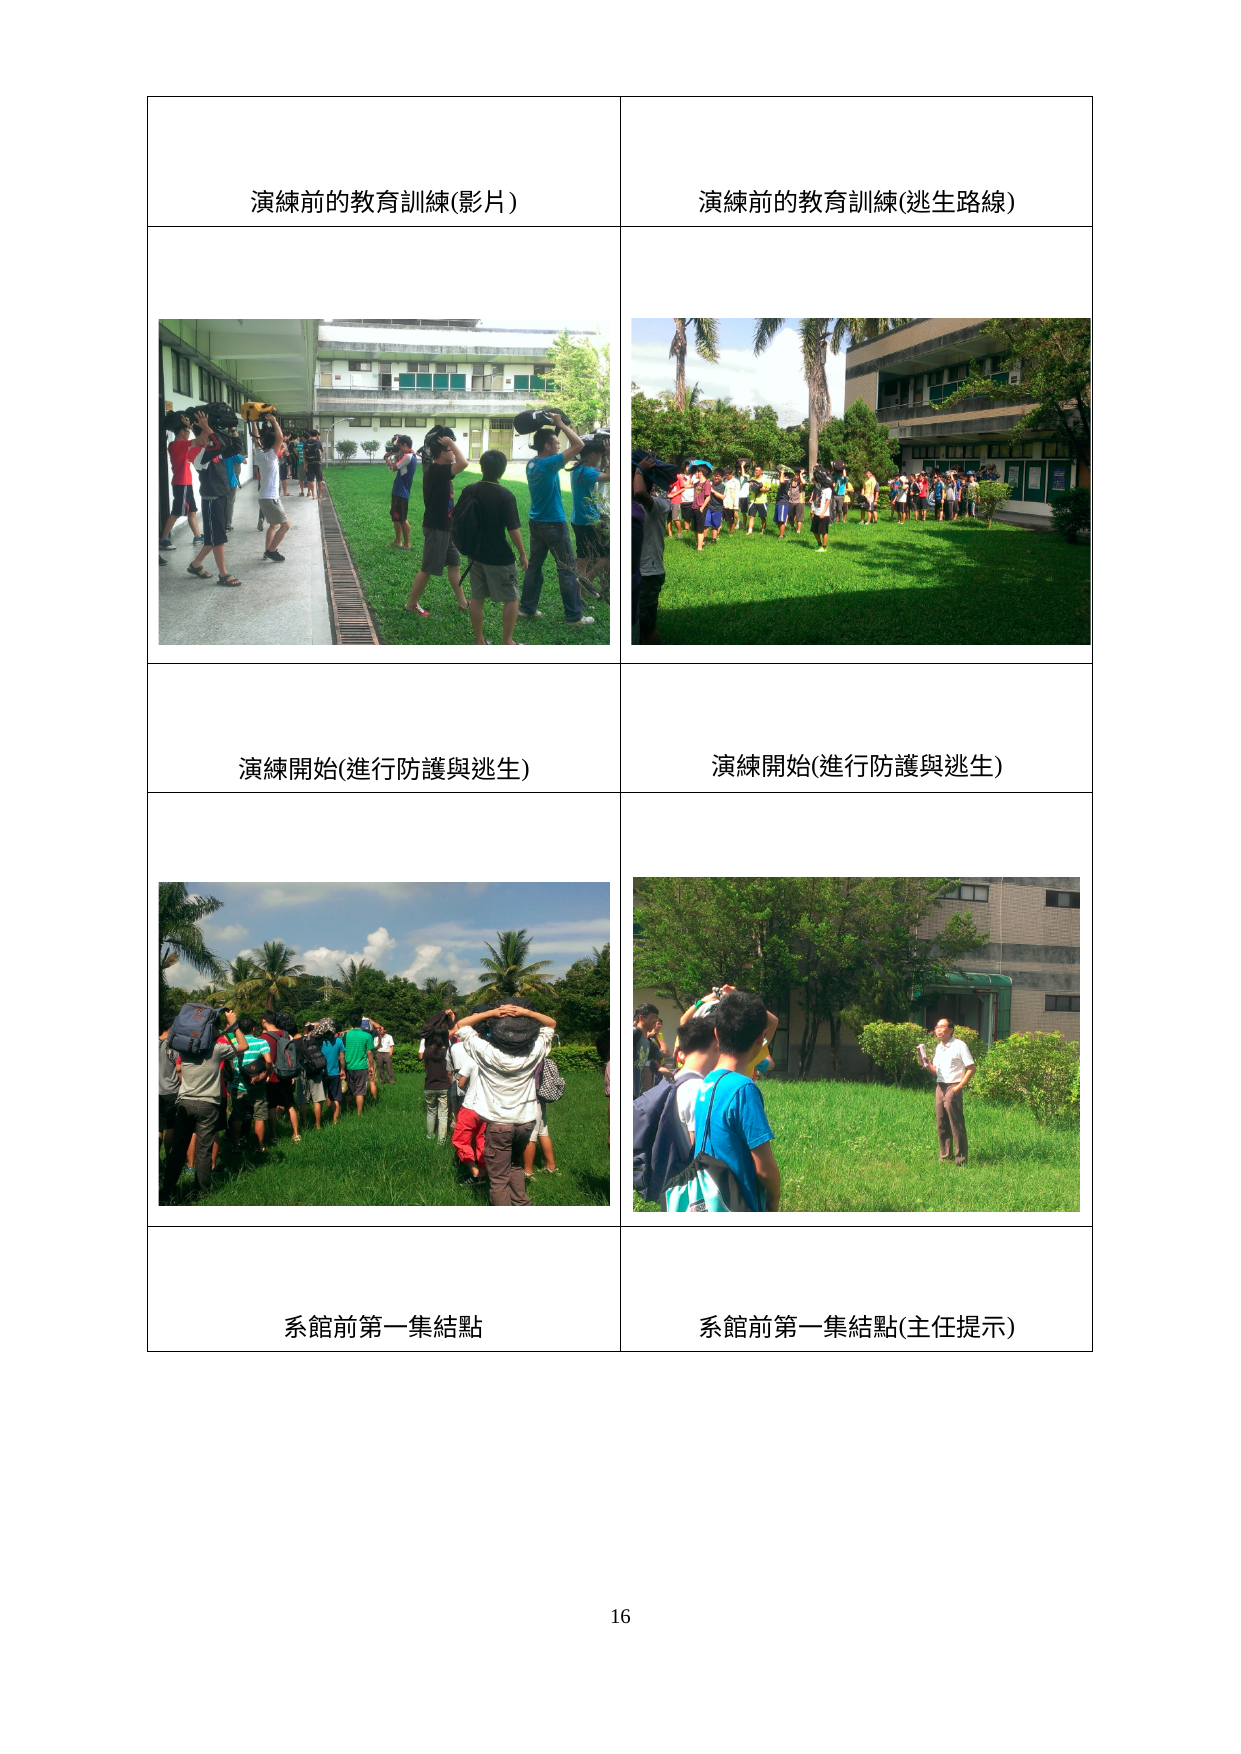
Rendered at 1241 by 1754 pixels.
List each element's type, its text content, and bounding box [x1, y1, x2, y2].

table_cell 系館前第一集結點(主任提示) [621, 1227, 1092, 1351]
table_cell [621, 793, 1092, 1226]
table_cell [148, 227, 620, 663]
table_cell 演練開始(進行防護與逃生) [621, 664, 1092, 792]
table_cell [148, 793, 620, 1226]
table_cell [621, 227, 1092, 663]
table_cell 演練前的教育訓練(逃生路線) [621, 97, 1092, 226]
table_cell 系館前第一集結點 [148, 1227, 620, 1351]
table_cell 演練前的教育訓練(影片) [148, 97, 620, 226]
table_cell 演練開始(進行防護與逃生) [148, 664, 620, 792]
